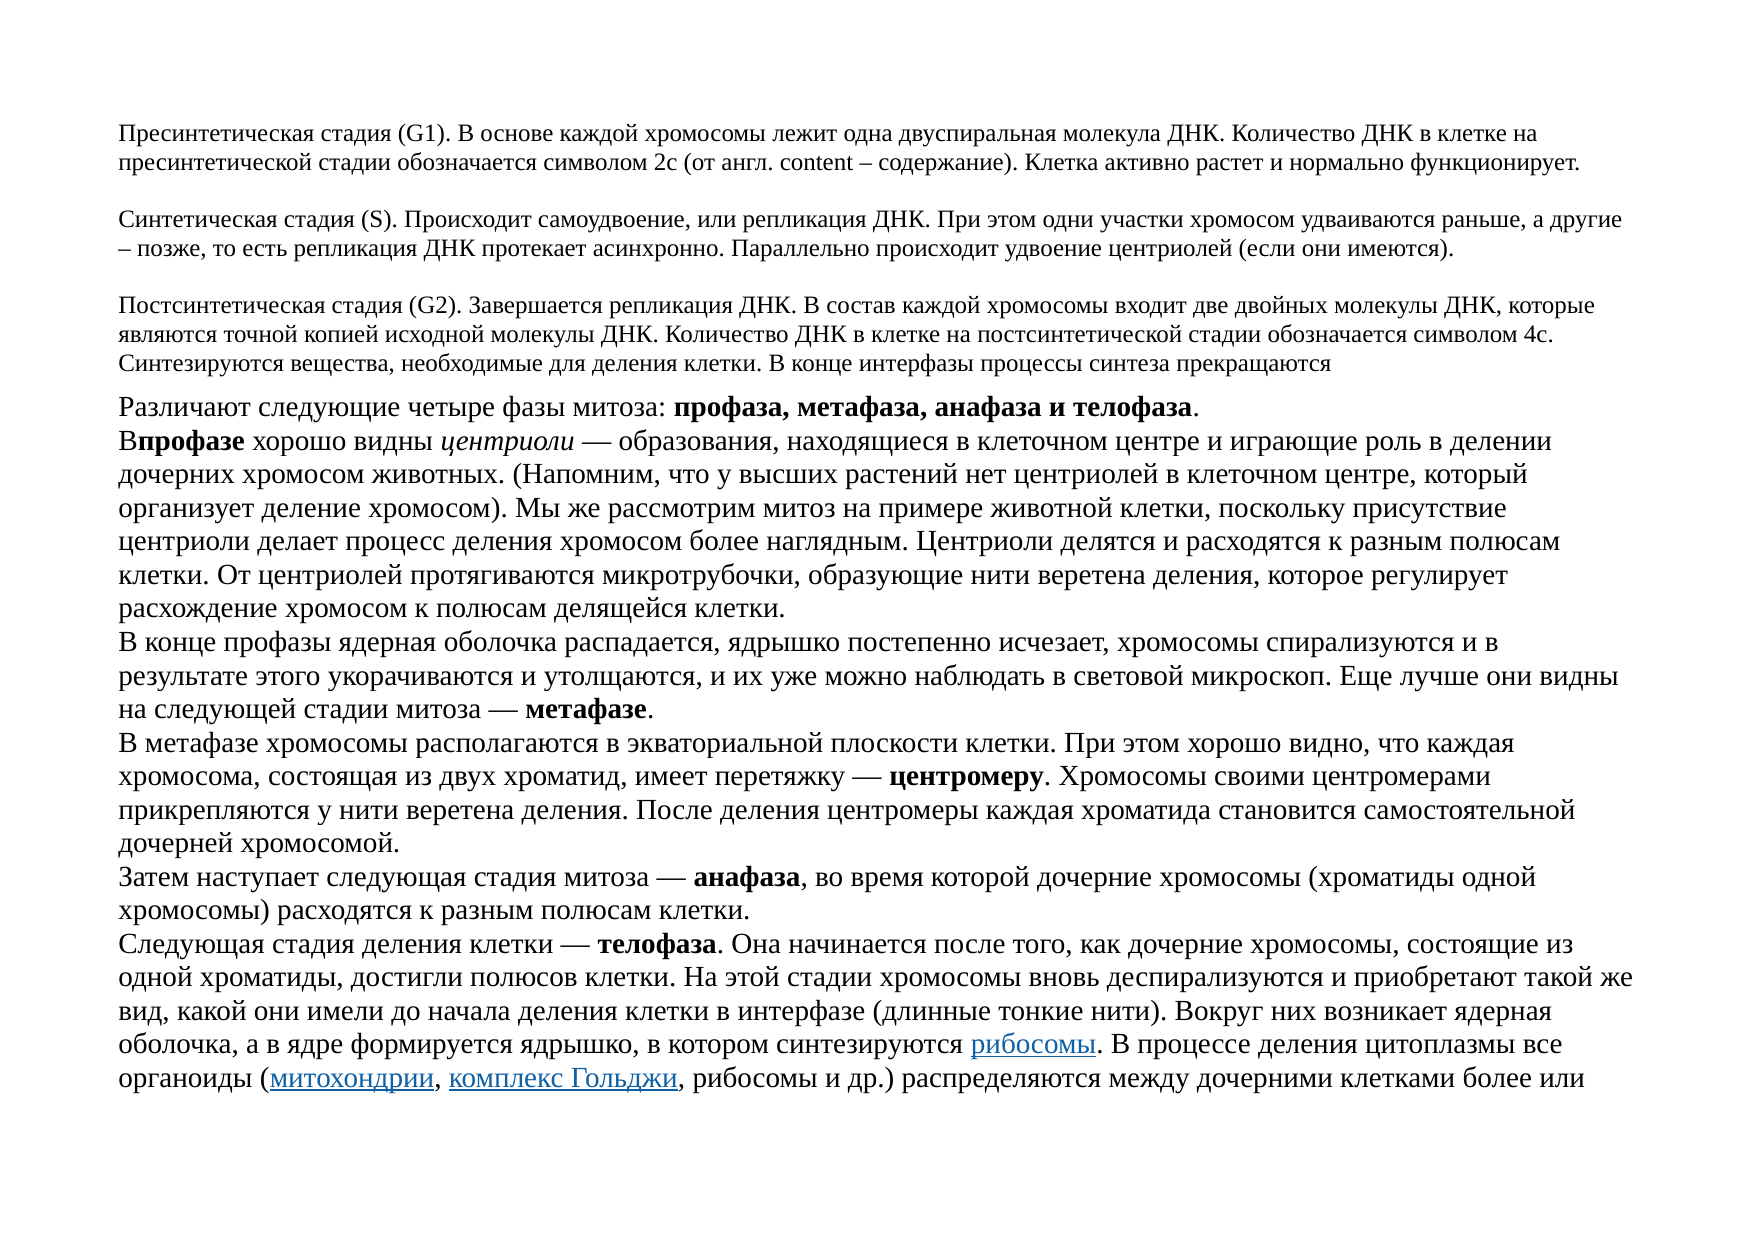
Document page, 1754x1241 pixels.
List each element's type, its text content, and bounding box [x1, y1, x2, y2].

text Пресинтетическая стадия (G1). В основе каждой хромосомы лежит одна двуспиральная молекула ДНК. Количество ДНК в клетке на пресинтетической стадии обозначается символом 2с (от англ. content – содержание). Клетка активно растет и нормально функционирует. Синтетическая стадия (S). Происходит самоудвоение, или репликация ДНК. При этом одни участки хромосом удваиваются раньше, а другие – позже, то есть репликация ДНК протекает асинхронно. Параллельно происходит удвоение центриолей (если они имеются). Постсинтетическая стадия (G2). Завершается репликация ДНК. В состав каждой хромосомы входит две двойных молекулы ДНК, которые являются точной копией исходной молекулы ДНК. Количество ДНК в клетке на постсинтетической стадии обозначается символом 4с. Синтезируются вещества, необходимые для деления клетки. В конце интерфазы процессы синтеза прекращаются [118, 118, 1636, 377]
text Различают следующие четыре фазы митоза: профаза, метафаза, анафаза и телофаза. [118, 389, 1636, 423]
text Впрофазе хорошо видны центриоли — образования, находящиеся в клеточном центре и играющие роль в делении дочерних хромосом животных. (Напомним, что у высших растений нет центриолей в клеточном центре, который организует деление хромосом). Мы же рассмотрим митоз на примере животной клетки, поскольку присутствие центриоли делает процесс деления хромосом более наглядным. Центриоли делятся и расходятся к разным полюсам клетки. От центриолей протягиваются микротрубочки, образующие нити веретена деления, которое регулирует расхождение хромосом к полюсам делящейся клетки. В конце профазы ядерная оболочка распадается, ядрышко постепенно исчезает, хромосомы спирализуются и в результате этого укорачиваются и утолщаются, и их уже можно наблюдать в световой микроскоп. Еще лучше они видны на следующей стадии митоза — метафазе. В метафазе хромосомы располагаются в экваториальной плоскости клетки. При этом хорошо видно, что каждая хромосома, состоящая из двух хроматид, имеет перетяжку — центромеру. Хромосомы своими центромерами прикрепляются у нити веретена деления. После деления центромеры каждая хроматида становится самостоятельной дочерней хромосомой. Затем наступает следующая стадия митоза — анафаза, во время которой дочерние хромосомы (хроматиды одной хромосомы) расходятся к разным полюсам клетки. Следующая стадия деления клетки — телофаза. Она начинается после того, как дочерние хромосомы, состоящие из одной хроматиды, достигли полюсов клетки. На этой стадии хромосомы вновь деспирализуются и приобретают такой же вид, какой они имели до начала деления клетки в интерфазе (длинные тонкие нити). Вокруг них возникает ядерная оболочка, а в ядре формируется ядрышко, в котором синтезируются рибосомы. В процессе деления цитоплазмы все органоиды (митохондрии, комплекс Гольджи, рибосомы и др.) распределяются между дочерними клетками более или [118, 423, 1636, 1094]
